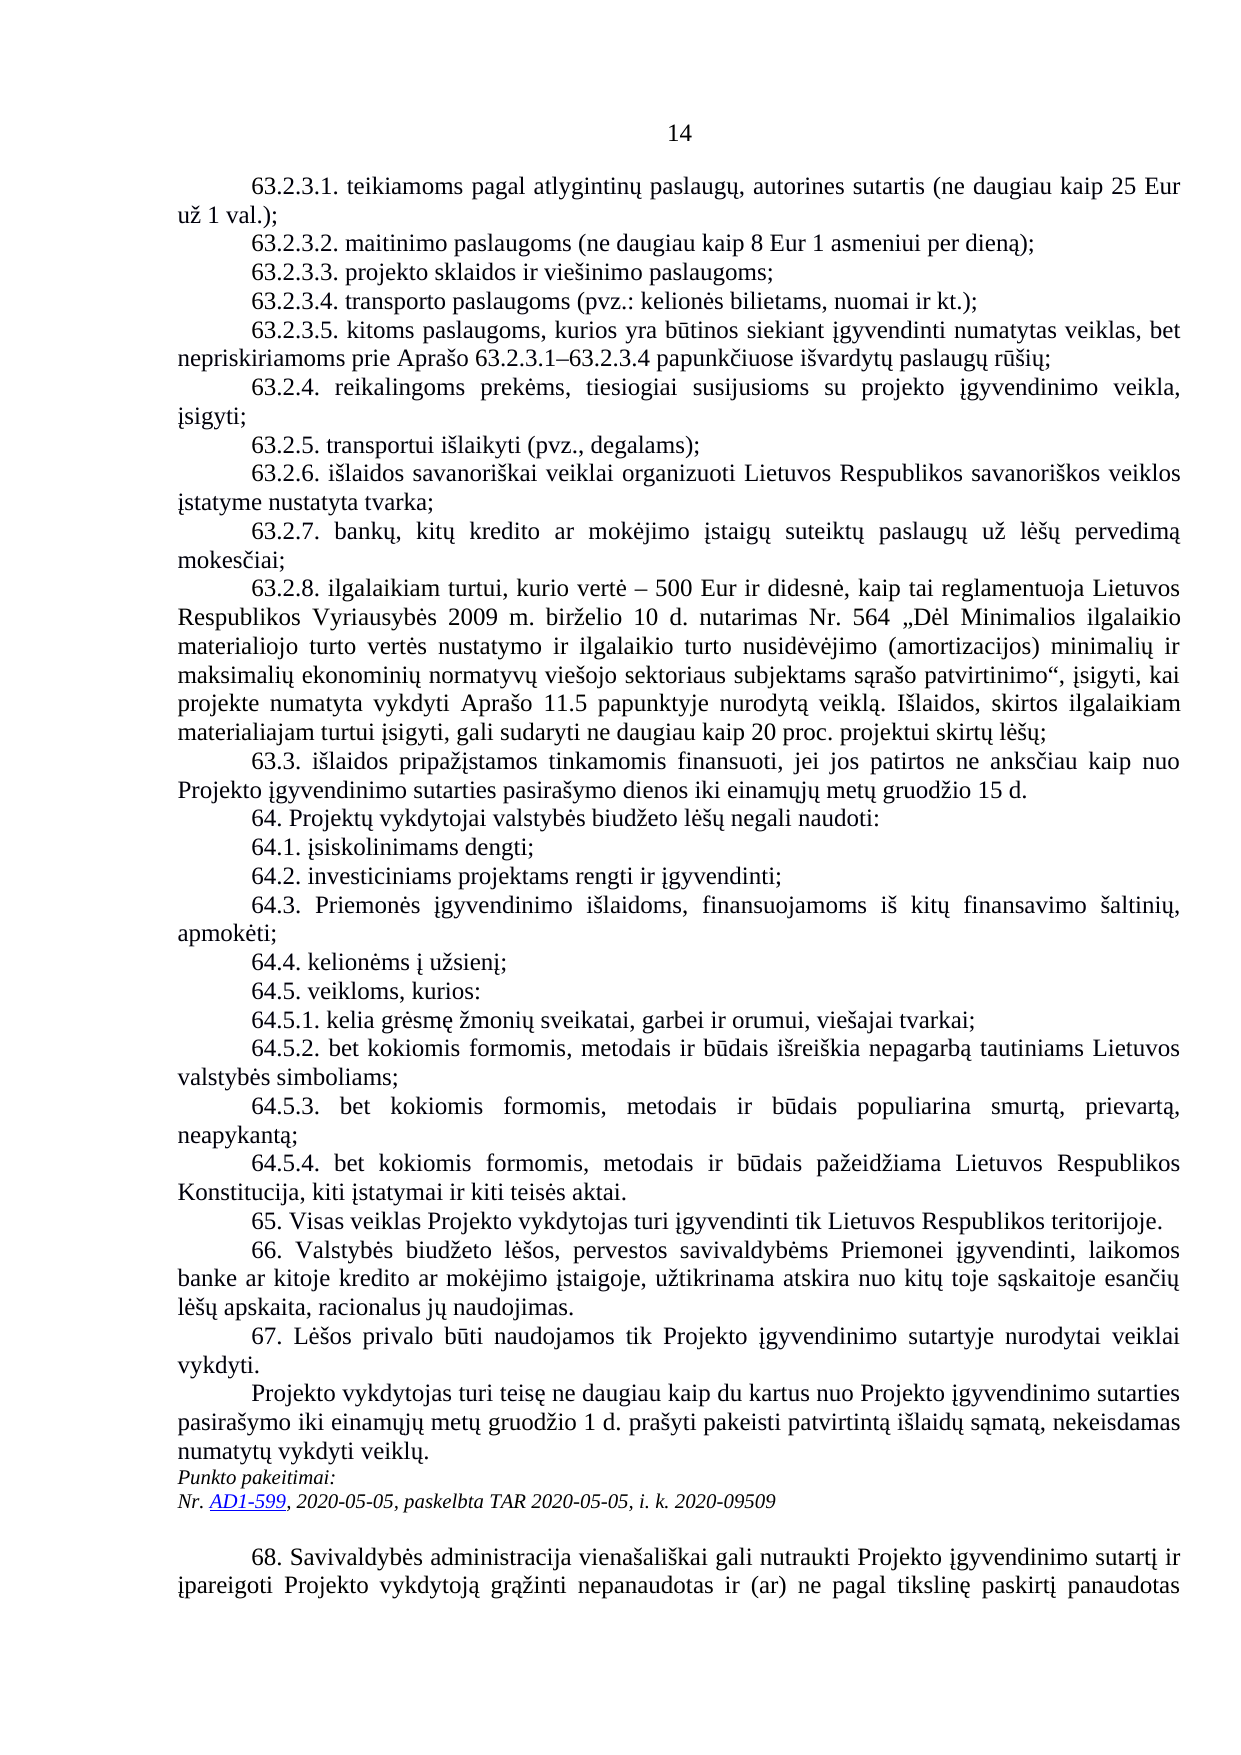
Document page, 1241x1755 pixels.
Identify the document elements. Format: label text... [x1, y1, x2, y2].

text 64.2. investiciniams projektams rengti ir įgyvendinti; [177, 861, 1181, 890]
text 64.5.3. bet kokiomis formomis, metodais ir būdais populiarina smurtą, prievartą, neapykantą; [177, 1091, 1181, 1148]
text 64.5. veikloms, kurios: [177, 976, 1181, 1005]
text 66. Valstybės biudžeto lėšos, pervestos savivaldybėms Priemonei įgyvendinti, laikomos banke ar kitoje kredito ar mokėjimo įstaigoje, užtikrinama atskira nuo kitų toje sąskaitoje esančių lėšų apskaita, racionalus jų naudojimas. [177, 1235, 1181, 1321]
text 63.2.4. reikalingoms prekėms, tiesiogiai susijusioms su projekto įgyvendinimo veikla, įsigyti; [177, 372, 1181, 430]
text 63.2.6. išlaidos savanoriškai veiklai organizuoti Lietuvos Respublikos savanoriškos veiklos įstatyme nustatyta tvarka; [177, 458, 1181, 516]
text 63.2.3.2. maitinimo paslaugoms (ne daugiau kaip 8 Eur 1 asmeniui per dieną); [177, 228, 1181, 257]
text 64.4. kelionėms į užsienį; [177, 947, 1181, 976]
text 63.3. išlaidos pripažįstamos tinkamomis finansuoti, jei jos patirtos ne anksčiau kaip nuo Projekto įgyvendinimo sutarties pasirašymo dienos iki einamųjų metų gruodžio 15 d. [177, 746, 1181, 803]
text 63.2.3.3. projekto sklaidos ir viešinimo paslaugoms; [177, 257, 1181, 286]
text 63.2.3.1. teikiamoms pagal atlygintinų paslaugų, autorines sutartis (ne daugiau kaip 25 Eur už 1 val.); [177, 171, 1181, 228]
text 64.5.4. bet kokiomis formomis, metodais ir būdais pažeidžiama Lietuvos Respublikos Konstitucija, kiti įstatymai ir kiti teisės aktai. [177, 1148, 1181, 1206]
text 63.2.5. transportui išlaikyti (pvz., degalams); [177, 430, 1181, 458]
text 64.5.2. bet kokiomis formomis, metodais ir būdais išreiškia nepagarbą tautiniams Lietuvos valstybės simboliams; [177, 1033, 1181, 1091]
text Nr. AD1-599, 2020-05-05, paskelbta TAR 2020-05-05, i. k. 2020-09509 [177, 1489, 1181, 1513]
text 64.3. Priemonės įgyvendinimo išlaidoms, finansuojamoms iš kitų finansavimo šaltinių, apmokėti; [177, 890, 1181, 947]
text Punkto pakeitimai: [177, 1465, 1181, 1489]
text 63.2.8. ilgalaikiam turtui, kurio vertė – 500 Eur ir didesnė, kaip tai reglamentuoja Lietuvos Respublikos Vyriausybės 2009 m. birželio 10 d. nutarimas Nr. 564 „Dėl Minimalios ilgalaikio materialiojo turto vertės nustatymo ir ilgalaikio turto nusidėvėjimo (amortizacijos) minimalių ir maksimalių ekonominių normatyvų viešojo sektoriaus subjektams sąrašo patvirtinimo“, įsigyti, kai projekte numatyta vykdyti Aprašo 11.5 papunktyje nurodytą veiklą. Išlaidos, skirtos ilgalaikiam materialiajam turtui įsigyti, gali sudaryti ne daugiau kaip 20 proc. projektui skirtų lėšų; [177, 573, 1181, 746]
text 64.1. įsiskolinimams dengti; [177, 832, 1181, 861]
text 63.2.3.4. transporto paslaugoms (pvz.: kelionės bilietams, nuomai ir kt.); [177, 286, 1181, 315]
text 64.5.1. kelia grėsmę žmonių sveikatai, garbei ir orumui, viešajai tvarkai; [177, 1005, 1181, 1033]
text 63.2.3.5. kitoms paslaugoms, kurios yra būtinos siekiant įgyvendinti numatytas veiklas, bet nepriskiriamoms prie Aprašo 63.2.3.1–63.2.3.4 papunkčiuose išvardytų paslaugų rūšių; [177, 315, 1181, 372]
text 64. Projektų vykdytojai valstybės biudžeto lėšų negali naudoti: [177, 803, 1181, 832]
text 65. Visas veiklas Projekto vykdytojas turi įgyvendinti tik Lietuvos Respublikos teritorijoje. [177, 1206, 1181, 1235]
text 68. Savivaldybės administracija vienašališkai gali nutraukti Projekto įgyvendinimo sutartį ir įpareigoti Projekto vykdytoją grąžinti nepanaudotas ir (ar) ne pagal tikslinę paskirtį panaudotas [177, 1542, 1181, 1599]
text 63.2.7. bankų, kitų kredito ar mokėjimo įstaigų suteiktų paslaugų už lėšų pervedimą mokesčiai; [177, 516, 1181, 573]
text Projekto vykdytojas turi teisę ne daugiau kaip du kartus nuo Projekto įgyvendinimo sutarties pasirašymo iki einamųjų metų gruodžio 1 d. prašyti pakeisti patvirtintą išlaidų sąmatą, nekeisdamas numatytų vykdyti veiklų. [177, 1378, 1181, 1465]
text 67. Lėšos privalo būti naudojamos tik Projekto įgyvendinimo sutartyje nurodytai veiklai vykdyti. [177, 1321, 1181, 1378]
